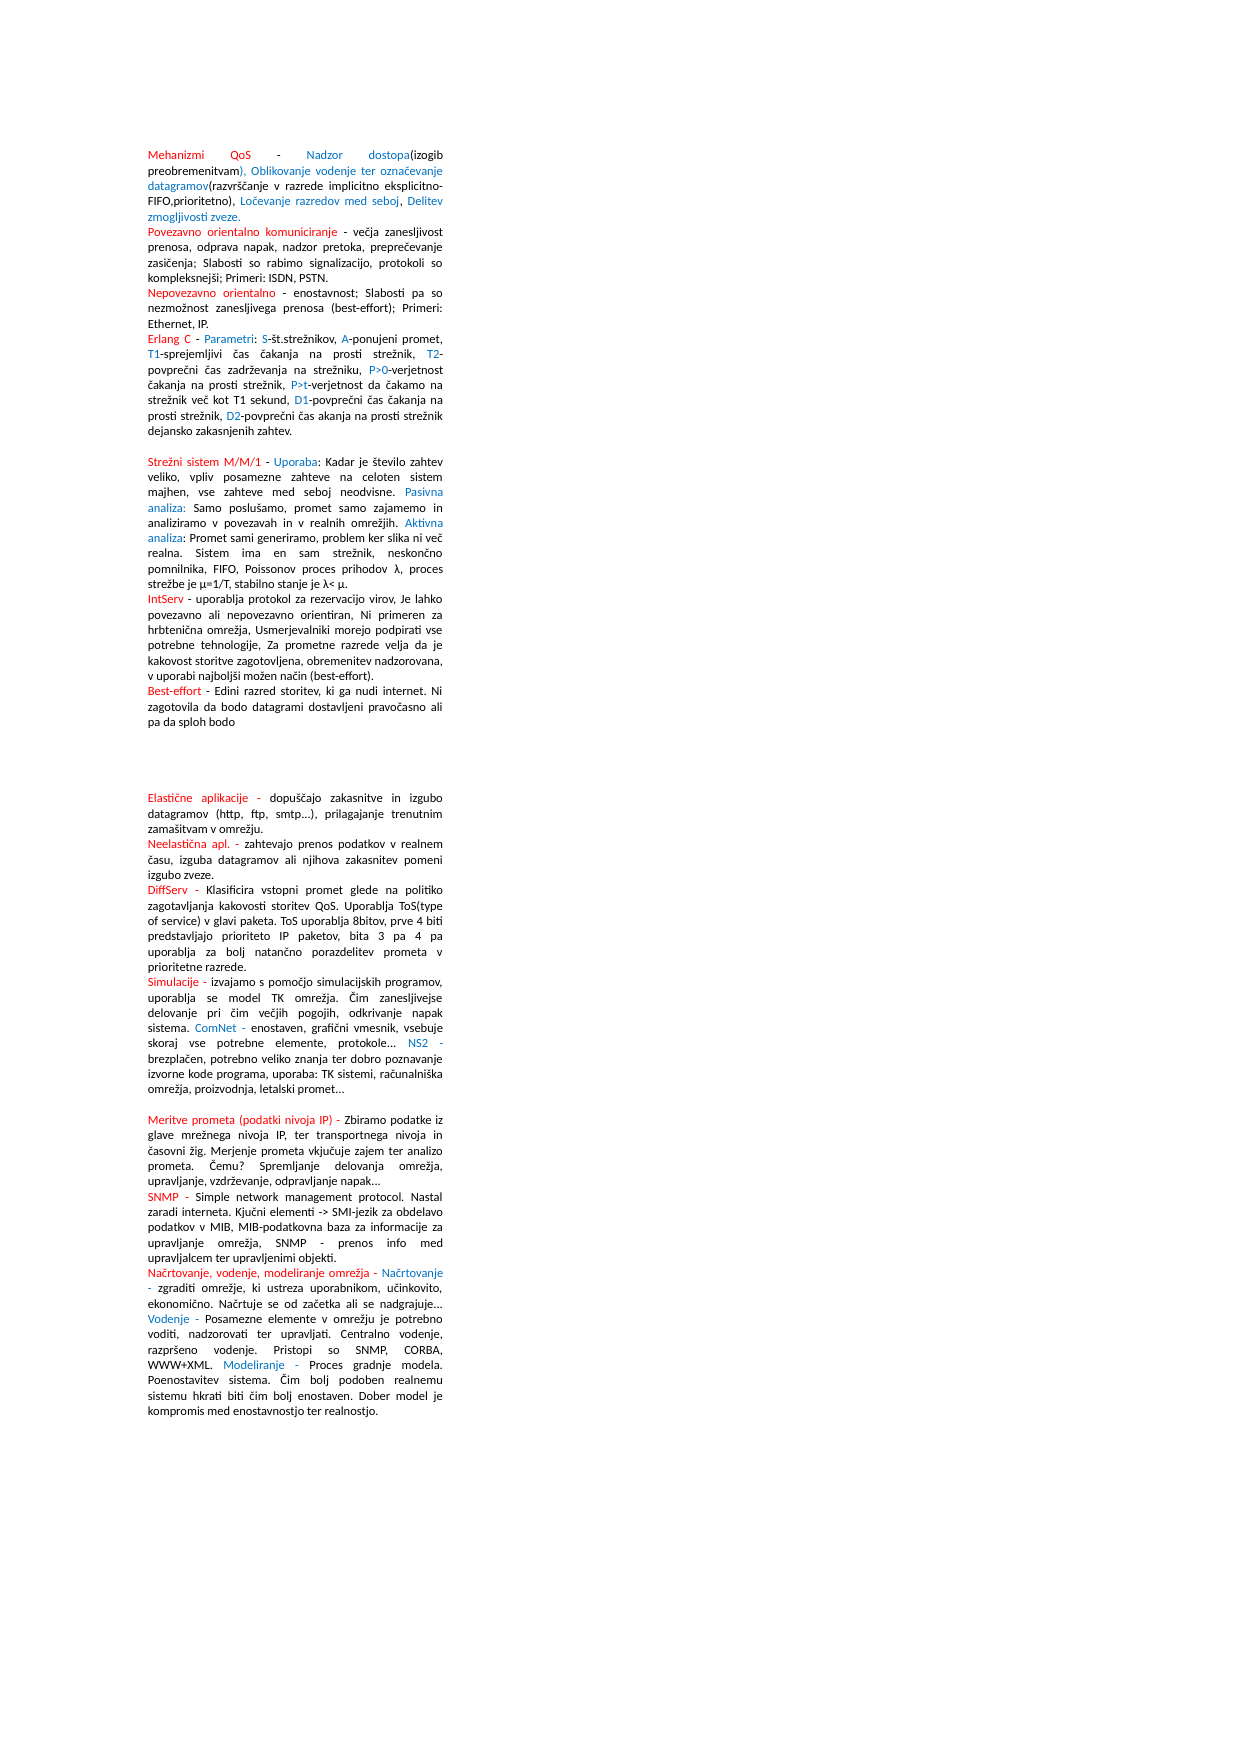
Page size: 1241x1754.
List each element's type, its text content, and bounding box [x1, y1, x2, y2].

text Nepovezavno orientalno - enostavnost; Slabosti pa so nezmožnost zanesljivega prenosa (best-effort); Primeri: Ethernet, IP. [148, 285, 443, 331]
text Simulacije - izvajamo s pomočjo simulacijskih programov, uporablja se model TK omrežja. Čim zanesljivejse delovanje pri čim večjih pogojih, odkrivanje napak sistema. ComNet - enostaven, grafični vmesnik, vsebuje skoraj vse potrebne elemente, protokole... NS2 - brezplačen, potrebno veliko znanja ter dobro poznavanje izvorne kode programa, uporaba: TK sistemi, računalniška omrežja, proizvodnja, letalski promet... [148, 974, 443, 1097]
text Best-effort - Edini razred storitev, ki ga nudi internet. Ni zagotovila da bodo datagrami dostavljeni pravočasno ali pa da sploh bodo [148, 683, 443, 729]
text Meritve prometa (podatki nivoja IP) - Zbiramo podatke iz glave mrežnega nivoja IP, ter transportnega nivoja in časovni žig. Merjenje prometa vkjučuje zajem ter analizo prometa. Čemu? Spremljanje delovanja omrežja, upravljanje, vzdrževanje, odpravljanje napak... [148, 1112, 443, 1189]
text IntServ - uporablja protokol za rezervacijo virov, Je lahko povezavno ali nepovezavno orientiran, Ni primeren za hrbtenična omrežja, Usmerjevalniki morejo podpirati vse potrebne tehnologije, Za prometne razrede velja da je kakovost storitve zagotovljena, obremenitev nadzorovana, v uporabi najboljši možen način (best-effort). [148, 592, 443, 683]
text Načrtovanje, vodenje, modeliranje omrežja - Načrtovanje - zgraditi omrežje, ki ustreza uporabnikom, učinkovito, ekonomično. Načrtuje se od začetka ali se nadgrajuje... Vodenje - Posamezne elemente v omrežju je potrebno voditi, nadzorovati ter upravljati. Centralno vodenje, razpršeno vodenje. Pristopi so SNMP, CORBA, WWW+XML. Modeliranje - Proces gradnje modela. Poenostavitev sistema. Čim bolj podoben realnemu sistemu hkrati biti čim bolj enostaven. Dober model je kompromis med enostavnostjo ter realnostjo. [148, 1265, 443, 1418]
text Strežni sistem M/M/1 - Uporaba: Kadar je število zahtev veliko, vpliv posamezne zahteve na celoten sistem majhen, vse zahteve med seboj neodvisne. Pasivna analiza: Samo poslušamo, promet samo zajamemo in analiziramo v povezavah in v realnih omrežjih. Aktivna analiza: Promet sami generiramo, problem ker slika ni več realna. Sistem ima en sam strežnik, neskončno pomnilnika, FIFO, Poissonov proces prihodov λ, proces strežbe je μ=1/T, stabilno stanje je λ< μ. [148, 454, 443, 592]
text Mehanizmi QoS - Nadzor dostopa(izogib preobremenitvam), Oblikovanje vodenje ter označevanje datagramov(razvrščanje v razrede implicitno eksplicitno-FIFO,prioritetno), Ločevanje razredov med seboj, Delitev zmogljivosti zveze. [148, 148, 443, 224]
text Erlang C - Parametri: S-št.strežnikov, A-ponujeni promet, T1-sprejemljivi čas čakanja na prosti strežnik, T2-povprečni čas zadrževanja na strežniku, P>0-verjetnost čakanja na prosti strežnik, P>t-verjetnost da čakamo na strežnik več kot T1 sekund, D1-povprečni čas čakanja na prosti strežnik, D2-povprečni čas akanja na prosti strežnik dejansko zakasnjenih zahtev. [148, 331, 443, 438]
text DiffServ - Klasificira vstopni promet glede na politiko zagotavljanja kakovosti storitev QoS. Uporablja ToS(type of service) v glavi paketa. ToS uporablja 8bitov, prve 4 biti predstavljajo prioriteto IP paketov, bita 3 pa 4 pa uporablja za bolj natančno porazdelitev prometa v prioritetne razrede. [148, 883, 443, 974]
text SNMP - Simple network management protocol. Nastal zaradi interneta. Kjučni elementi -> SMI-jezik za obdelavo podatkov v MIB, MIB-podatkovna baza za informacije za upravljanje omrežja, SNMP - prenos info med upravljalcem ter upravljenimi objekti. [148, 1189, 443, 1265]
text Neelastična apl. - zahtevajo prenos podatkov v realnem času, izguba datagramov ali njihova zakasnitev pomeni izgubo zveze. [148, 837, 443, 883]
text Elastične aplikacije - dopuščajo zakasnitve in izgubo datagramov (http, ftp, smtp...), prilagajanje trenutnim zamašitvam v omrežju. [148, 791, 443, 837]
text Povezavno orientalno komuniciranje - večja zanesljivost prenosa, odprava napak, nadzor pretoka, preprečevanje zasičenja; Slabosti so rabimo signalizacijo, protokoli so kompleksnejši; Primeri: ISDN, PSTN. [148, 224, 443, 285]
